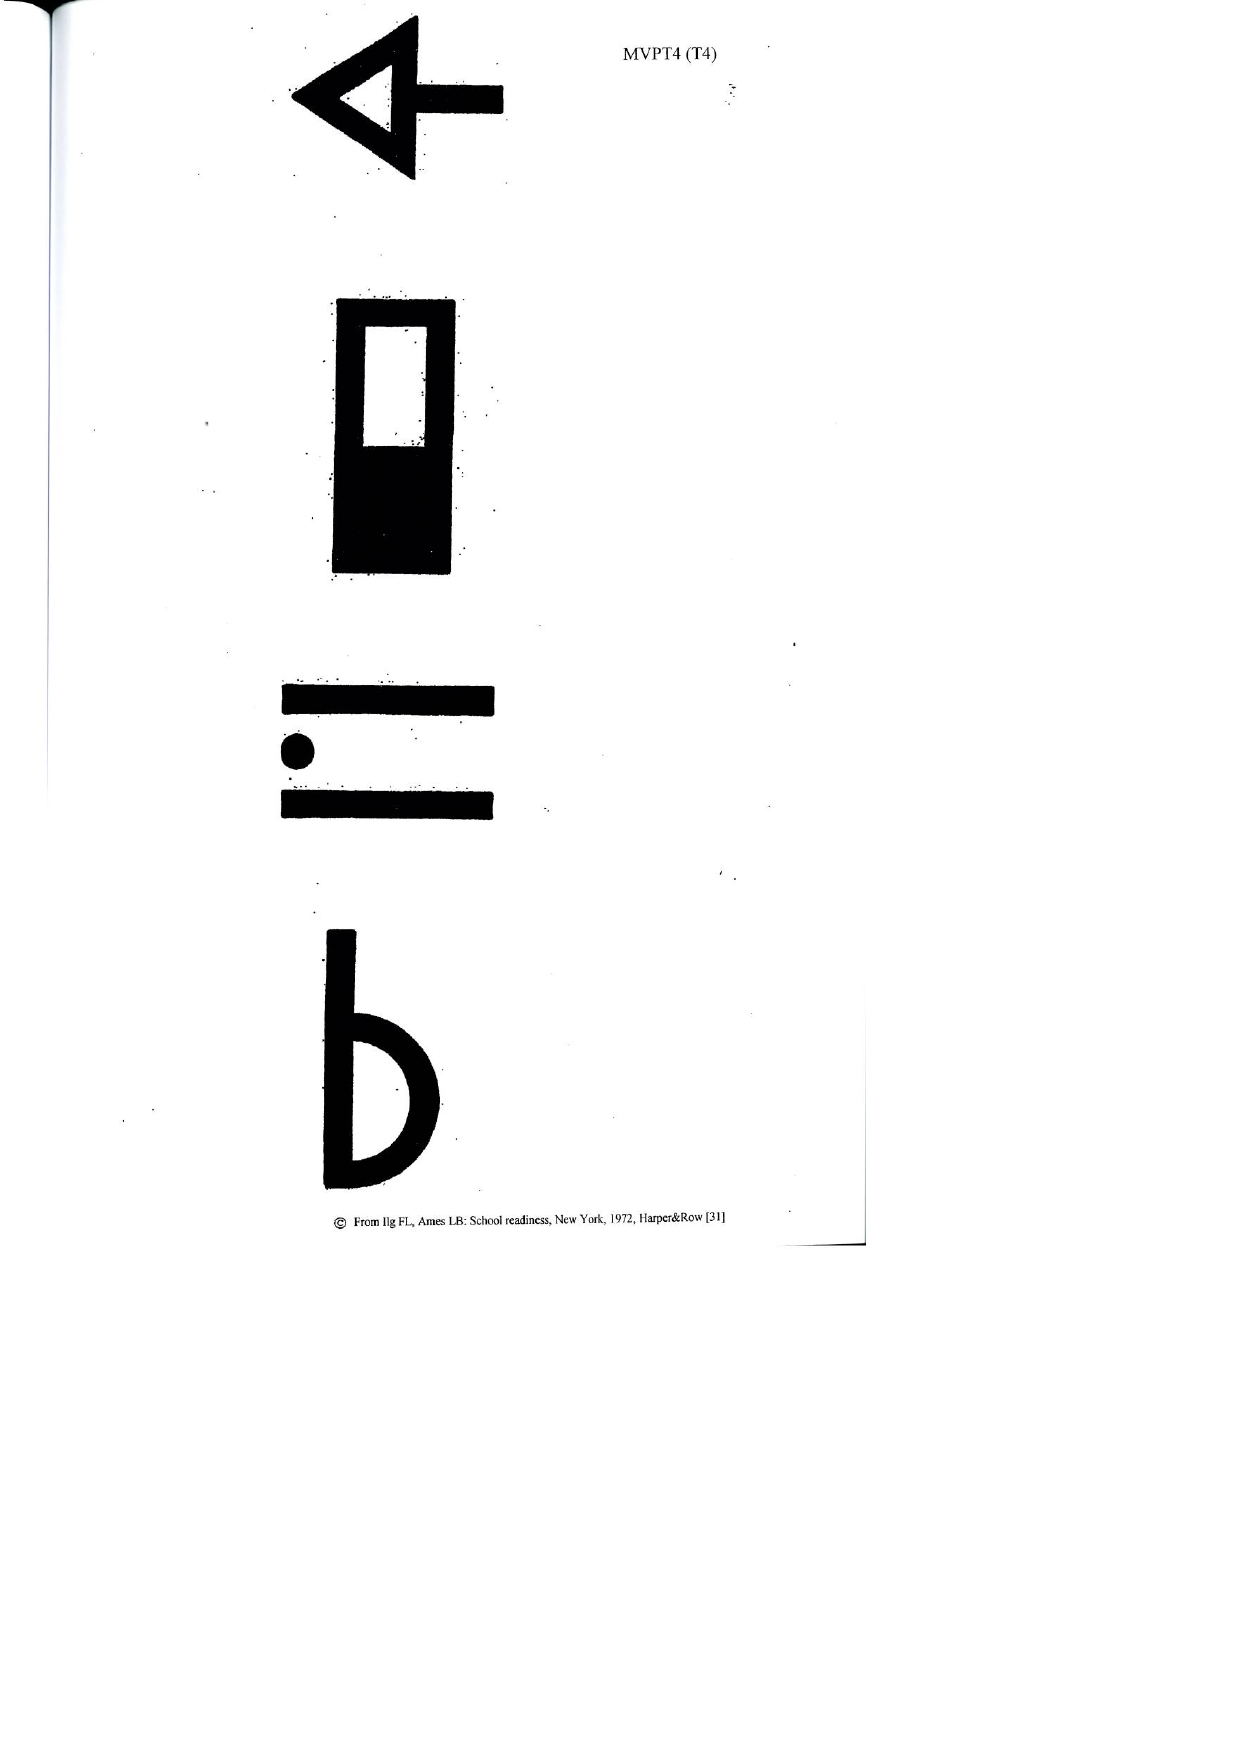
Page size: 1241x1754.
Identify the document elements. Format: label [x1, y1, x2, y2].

picture [0, 0, 866, 1260]
